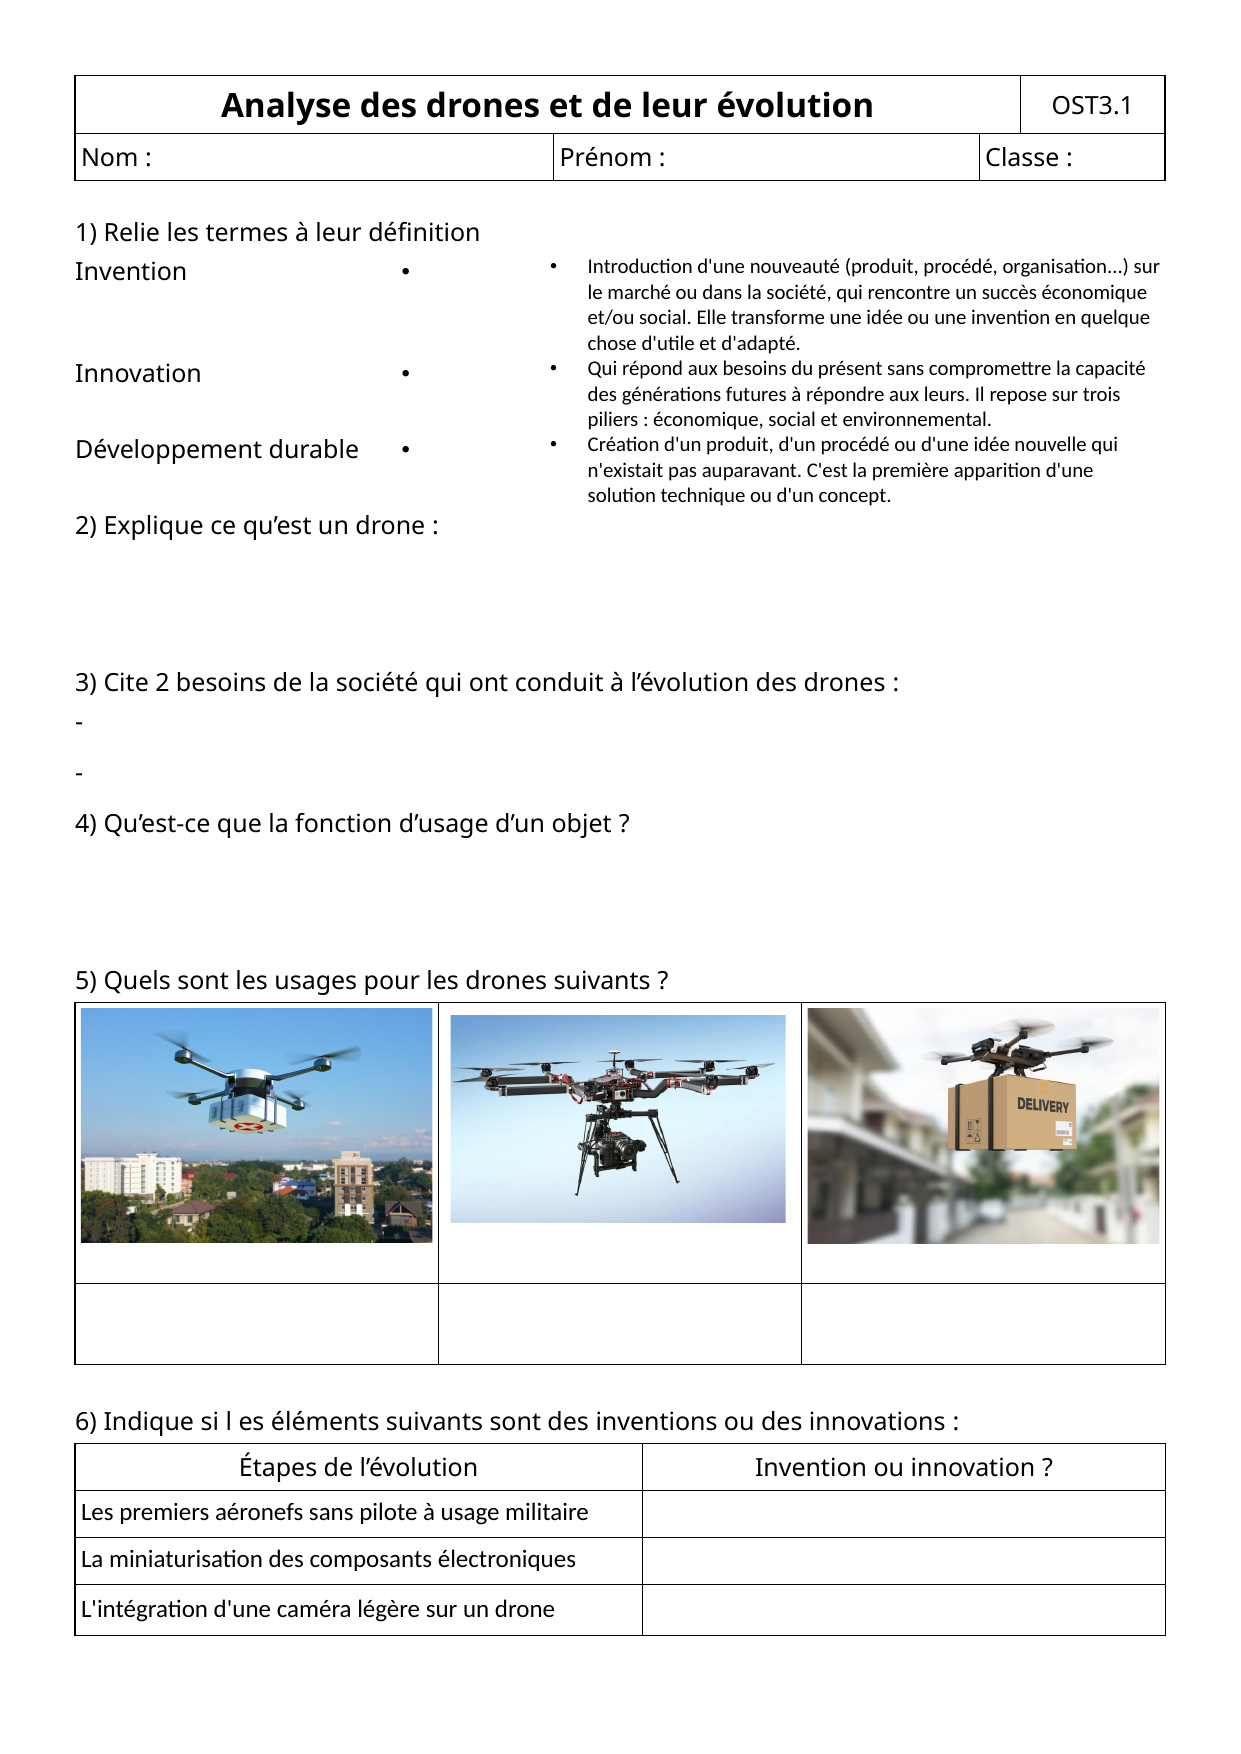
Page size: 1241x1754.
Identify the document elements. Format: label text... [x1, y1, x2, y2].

table_header [76, 1003, 438, 1283]
picture [807, 1008, 1160, 1244]
table_header Analyse des drones et de leur évolution [76, 76, 1020, 133]
text 5) Quels sont les usages pour les drones suivants ? [75, 962, 1165, 997]
table_cell [439, 1284, 801, 1363]
text - [75, 704, 1165, 738]
table_cell [643, 1491, 1165, 1537]
text 4) Qu’est-ce que la fonction d’usage d’un objet ? [75, 806, 1165, 840]
table_header [439, 1003, 801, 1283]
text 1) Relie les termes à leur définition [75, 214, 1165, 249]
text 3) Cite 2 besoins de la société qui ont conduit à l’évolution des drones : [75, 664, 1165, 699]
table_cell Prénom : [554, 134, 979, 179]
picture [450, 1015, 786, 1223]
table_cell [364, 432, 512, 508]
picture [80, 1008, 433, 1243]
table_cell Les premiers aéronefs sans pilote à usage militaire [76, 1491, 642, 1537]
text 2) Explique ce qu’est un drone : [75, 508, 1165, 542]
table_cell La miniaturisation des composants électroniques [76, 1538, 642, 1584]
table_cell Nom : [76, 134, 553, 179]
table_cell [802, 1284, 1165, 1363]
table_cell L'intégration d'une caméra légère sur un drone [76, 1585, 642, 1635]
table_header OST3.1 [1021, 76, 1164, 133]
table_cell [76, 1284, 438, 1363]
table_cell Qui répond aux besoins du présent sans compromettre la capacité des générations futures à répondre aux leurs. Il repose sur trois piliers : économique, social et environnemental. [513, 355, 1165, 432]
table_header Introduction d'une nouveauté (produit, procédé, organisation...) sur le marché ou dans la société, qui rencontre un succès économique et/ou social. Elle transforme une idée ou une invention en quelque chose d'utile et d'adapté. [513, 254, 1165, 355]
table_cell [643, 1585, 1165, 1635]
table_header [364, 254, 512, 355]
table_header [802, 1003, 1165, 1283]
table_cell Développement durable [75, 432, 364, 508]
table_cell [643, 1538, 1165, 1584]
text - [75, 755, 1165, 789]
table_header Invention [75, 254, 364, 355]
table_cell [364, 355, 512, 432]
table_header Étapes de l’évolution [76, 1444, 642, 1489]
table_cell Innovation [75, 355, 364, 432]
table_cell Classe : [980, 134, 1164, 179]
text 6) Indique si l es éléments suivants sont des inventions ou des innovations : [75, 1404, 1165, 1438]
table_cell Création d'un produit, d'un procédé ou d'une idée nouvelle qui n'existait pas auparavant. C'est la première apparition d'une solution technique ou d'un concept. [513, 432, 1165, 508]
table_header Invention ou innovation ? [643, 1444, 1165, 1489]
